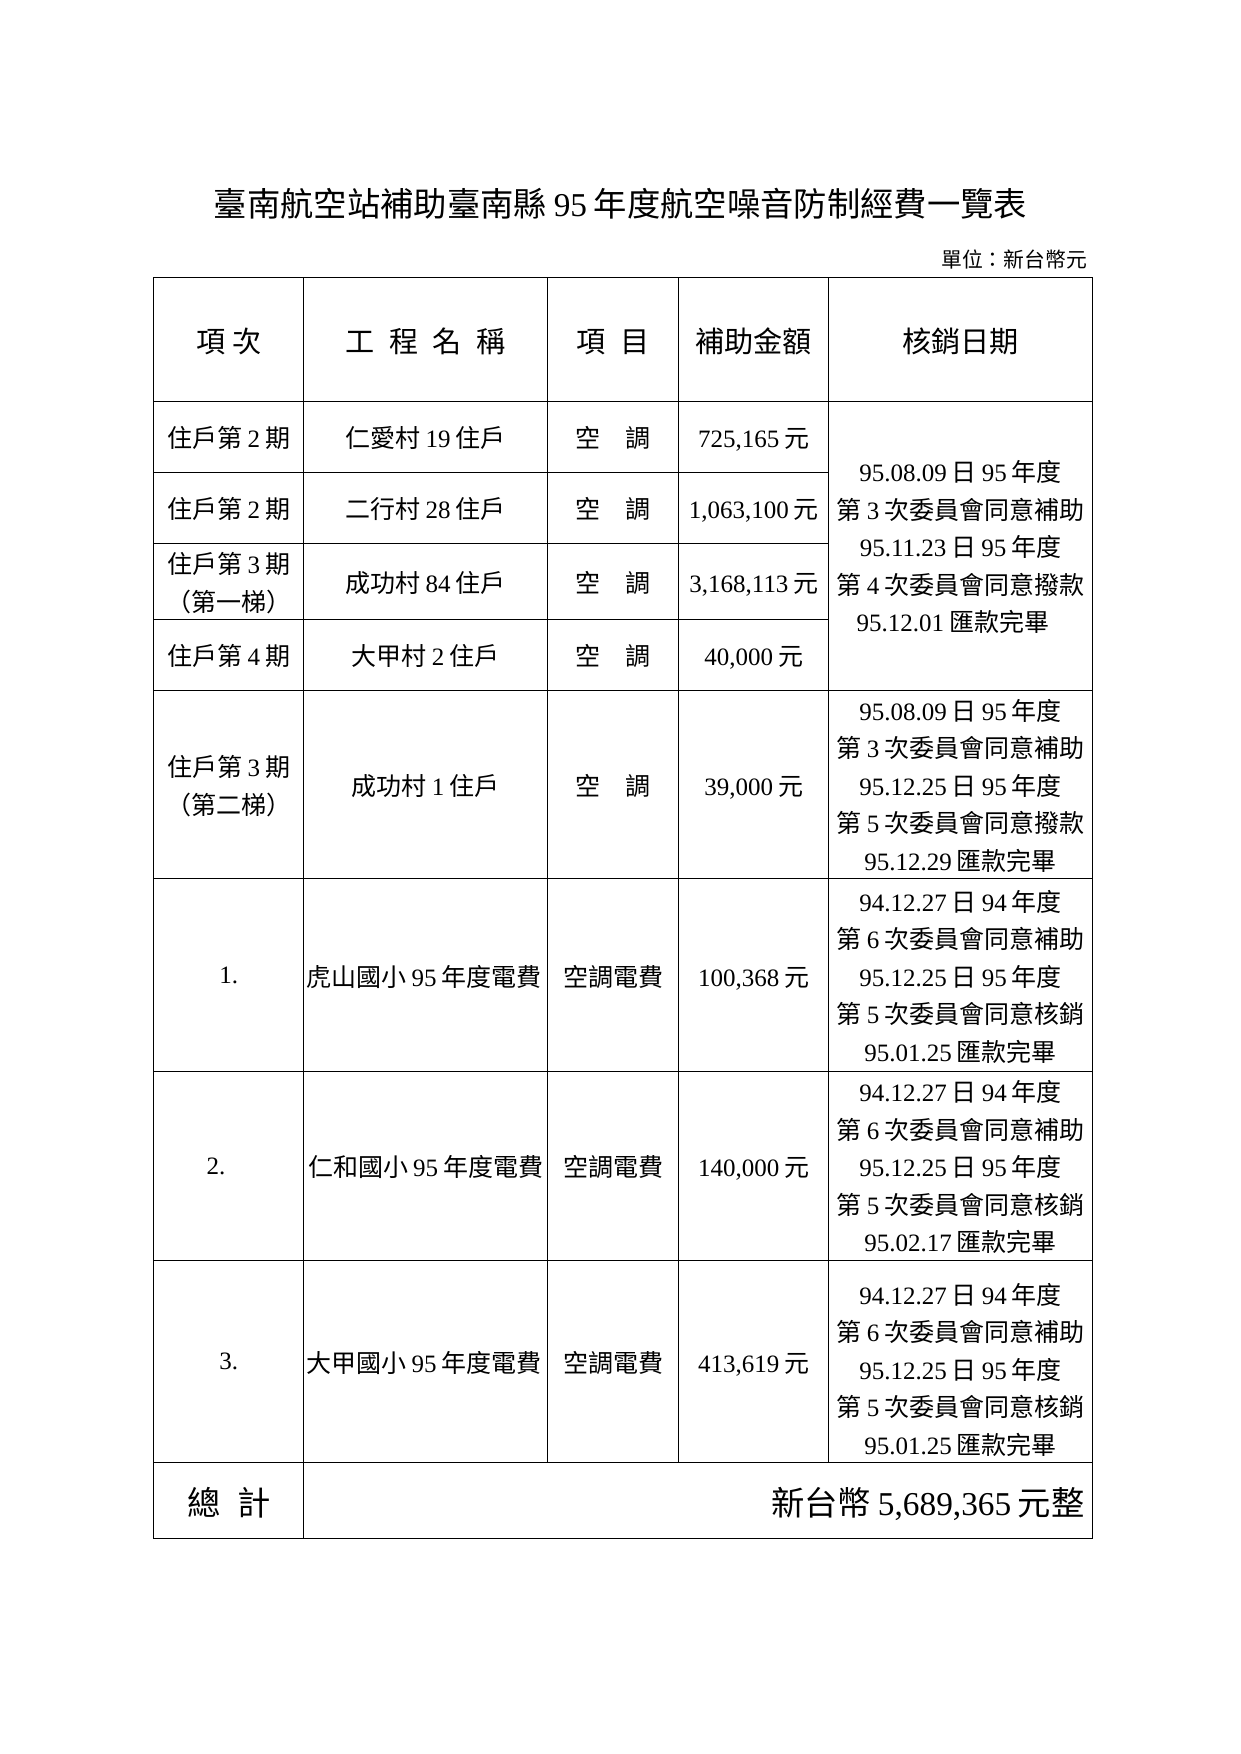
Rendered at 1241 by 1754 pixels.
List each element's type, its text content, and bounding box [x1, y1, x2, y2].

table_cell 空調電費 [548, 1072, 678, 1259]
table_cell 新台幣5,689,365元整 [304, 1463, 1092, 1538]
table_cell 大甲國小95年度電費 [304, 1261, 547, 1462]
table_cell 空 調 [548, 402, 678, 472]
table_cell 仁和國小95年度電費 [304, 1072, 547, 1259]
table_header 項 目 [548, 278, 678, 401]
table_cell 住戶第4期 [154, 620, 303, 690]
table_cell 虎山國小95年度電費 [304, 879, 547, 1071]
table_cell 成功村84住戶 [304, 544, 547, 619]
table_cell 空 調 [548, 544, 678, 619]
table_header 核銷日期 [829, 278, 1092, 401]
table_cell 空 調 [548, 620, 678, 690]
table_cell 住戶第2期 [154, 473, 303, 543]
table_cell 住戶第2期 [154, 402, 303, 472]
table_cell 3,168,113元 [679, 544, 828, 619]
table_cell 39,000元 [679, 691, 828, 878]
table_cell 40,000元 [679, 620, 828, 690]
table_cell 空調電費 [548, 879, 678, 1071]
table_cell 140,000元 [679, 1072, 828, 1259]
table_cell 空 調 [548, 473, 678, 543]
table_cell 1. [154, 879, 303, 1071]
table_header 補助金額 [679, 278, 828, 401]
table_cell 94.12.27日94年度 第6次委員會同意補助 95.12.25日95年度 第5次委員會同意核銷 95.02.17匯款完畢 [829, 1072, 1092, 1259]
table_cell 仁愛村19住戶 [304, 402, 547, 472]
table_cell 95.08.09日95年度 第3次委員會同意補助 95.11.23日95年度 第4次委員會同意撥款 95.12.01匯款完畢 [829, 402, 1092, 690]
table_cell 大甲村2住戶 [304, 620, 547, 690]
table_cell 空調電費 [548, 1261, 678, 1462]
table_cell 94.12.27日94年度 第6次委員會同意補助 95.12.25日95年度 第5次委員會同意核銷 95.01.25匯款完畢 [829, 1261, 1092, 1462]
table_cell 住戶第3期 （第二梯） [154, 691, 303, 878]
table_cell 二行村28住戶 [304, 473, 547, 543]
table_header 工 程 名 稱 [304, 278, 547, 401]
table_cell 總 計 [154, 1463, 303, 1538]
table_cell 725,165元 [679, 402, 828, 472]
table_cell 100,368元 [679, 879, 828, 1071]
table_cell 2. [154, 1072, 303, 1259]
table_cell 成功村1住戶 [304, 691, 547, 878]
table_cell 1,063,100元 [679, 473, 828, 543]
text 單位：新台幣元 [153, 239, 1087, 277]
table_cell 94.12.27日94年度 第6次委員會同意補助 95.12.25日95年度 第5次委員會同意核銷 95.01.25匯款完畢 [829, 879, 1092, 1071]
table_header 項 次 [154, 278, 303, 401]
table_cell 95.08.09日95年度 第3次委員會同意補助 95.12.25日95年度 第5次委員會同意撥款 95.12.29匯款完畢 [829, 691, 1092, 878]
table_cell 3. [154, 1261, 303, 1462]
table_cell 413,619元 [679, 1261, 828, 1462]
table_cell 住戶第3期 （第一梯） [154, 544, 303, 619]
table_cell 空 調 [548, 691, 678, 878]
text 臺南航空站補助臺南縣95年度航空噪音防制經費一覽表 [153, 164, 1087, 239]
